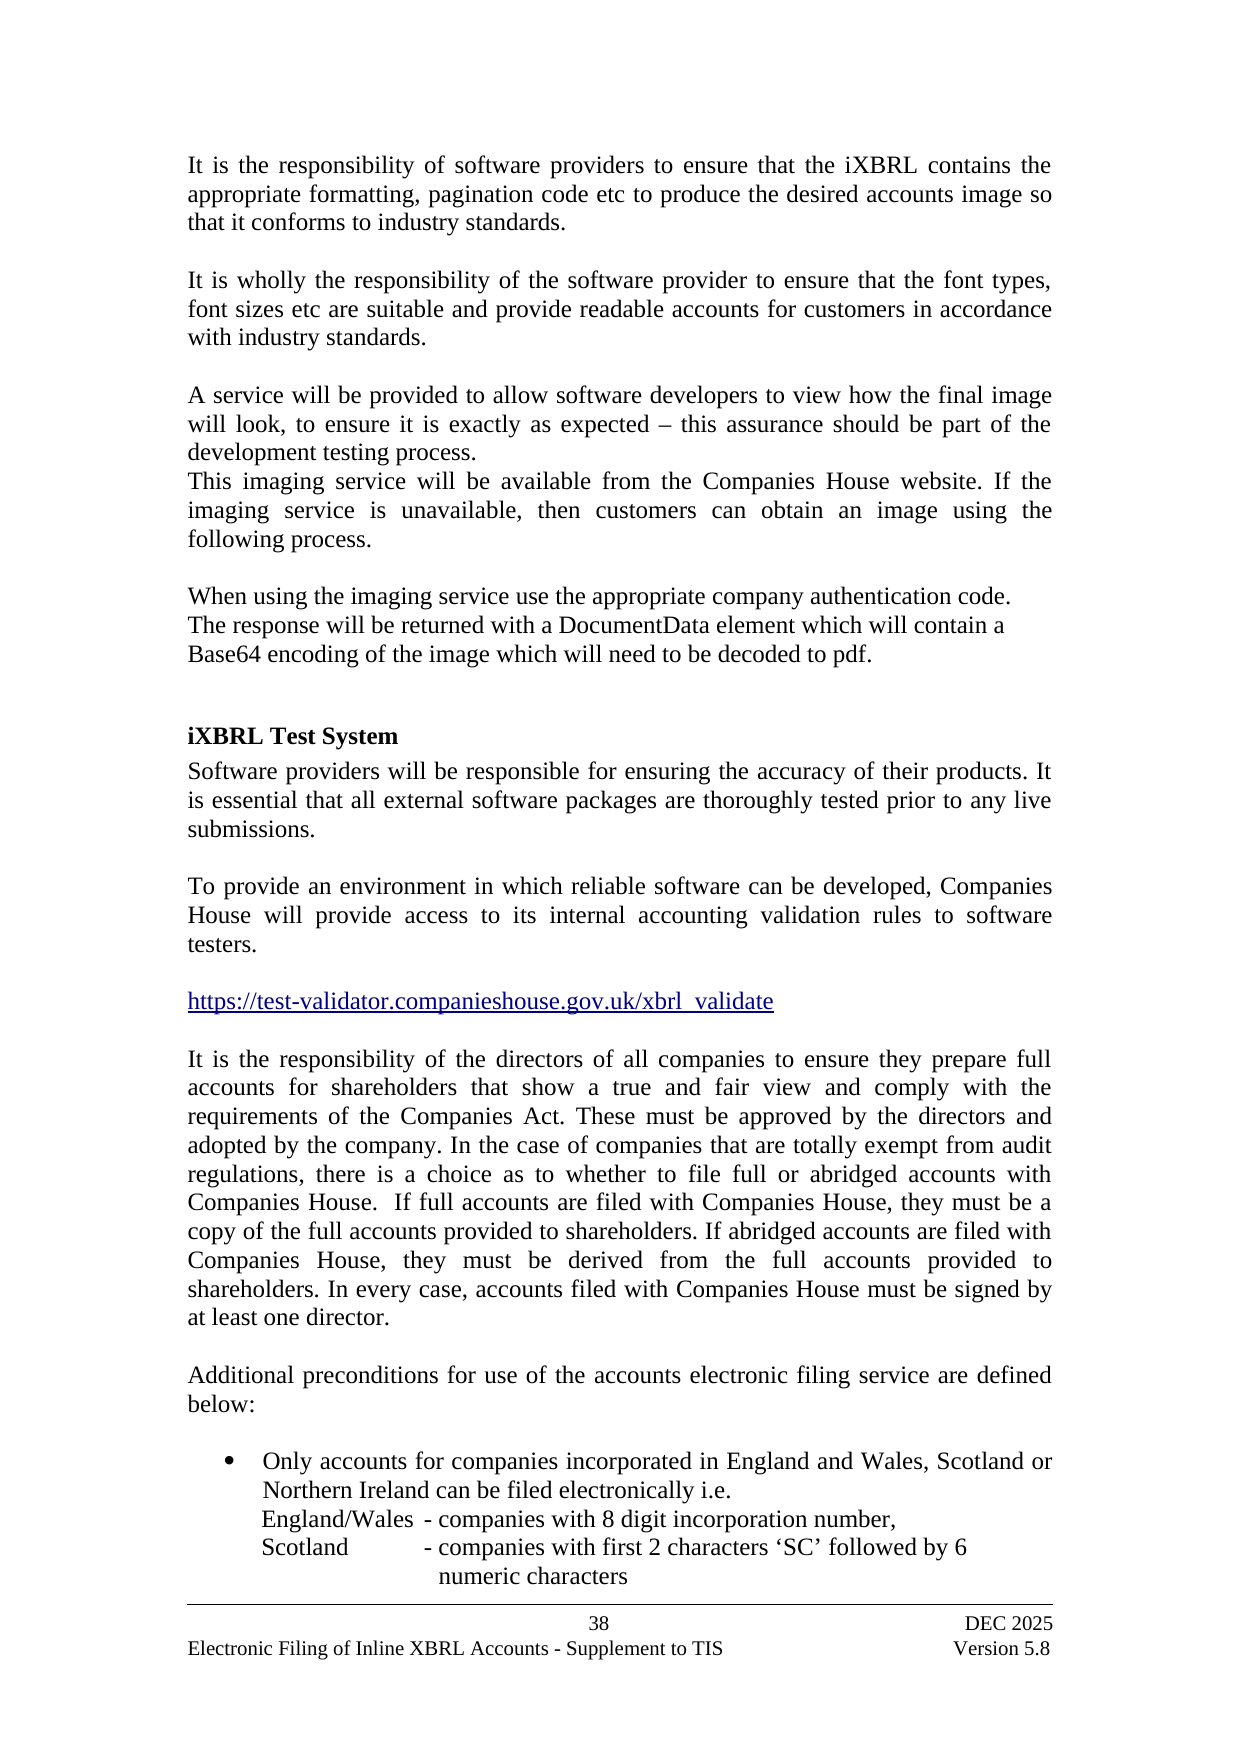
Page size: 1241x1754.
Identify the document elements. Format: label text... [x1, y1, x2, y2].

text Software providers will be responsible for ensuring the accuracy of their products. It is essential that all external software packages are thoroughly tested prior to any live submissions. [187, 756, 1053, 842]
list iXBRL Test System [187, 721, 1053, 750]
text To provide an environment in which reliable software can be developed, Companies House will provide access to its internal accounting validation rules to software testers. [187, 871, 1053, 957]
text It is wholly the responsibility of the software provider to ensure that the font types, font sizes etc are suitable and provide readable accounts for customers in accordance with industry standards. [187, 265, 1053, 351]
text Additional preconditions for use of the accounts electronic filing service are defined below: [187, 1360, 1053, 1417]
text Scotland - companies with first 2 characters ‘SC’ followed by 6 numeric characters [261, 1532, 1053, 1590]
text When using the imaging service use the appropriate company authentication code. The response will be returned with a DocumentData element which will contain a Base64 encoding of the image which will need to be decoded to pdf. [187, 581, 1053, 667]
text https://test-validator.companieshouse.gov.uk/xbrl_validate [187, 986, 1053, 1015]
text This imaging service will be available from the Companies House website. If the imaging service is unavailable, then customers can obtain an image using the following process. [187, 466, 1053, 552]
text It is the responsibility of software providers to ensure that the iXBRL contains the appropriate formatting, pagination code etc to produce the desired accounts image so that it conforms to industry standards. [187, 150, 1053, 236]
text A service will be provided to allow software developers to view how the final image will look, to ensure it is exactly as expected – this assurance should be part of the development testing process. [187, 380, 1053, 466]
text It is the responsibility of the directors of all companies to ensure they prepare full accounts for shareholders that show a true and fair view and comply with the requirements of the Companies Act. These must be approved by the directors and adopted by the company. In the case of companies that are totally exempt from audit regulations, there is a choice as to whether to file full or abridged accounts with Companies House. If full accounts are filed with Companies House, they must be a copy of the full accounts provided to shareholders. If abridged accounts are filed with Companies House, they must be derived from the full accounts provided to shareholders. In every case, accounts filed with Companies House must be signed by at least one director. [187, 1044, 1053, 1331]
text England/Wales - companies with 8 digit incorporation number, [261, 1504, 1053, 1532]
list Only accounts for companies incorporated in England and Wales, Scotland or Northern Ireland can be filed electronically i.e. [225, 1446, 1053, 1504]
